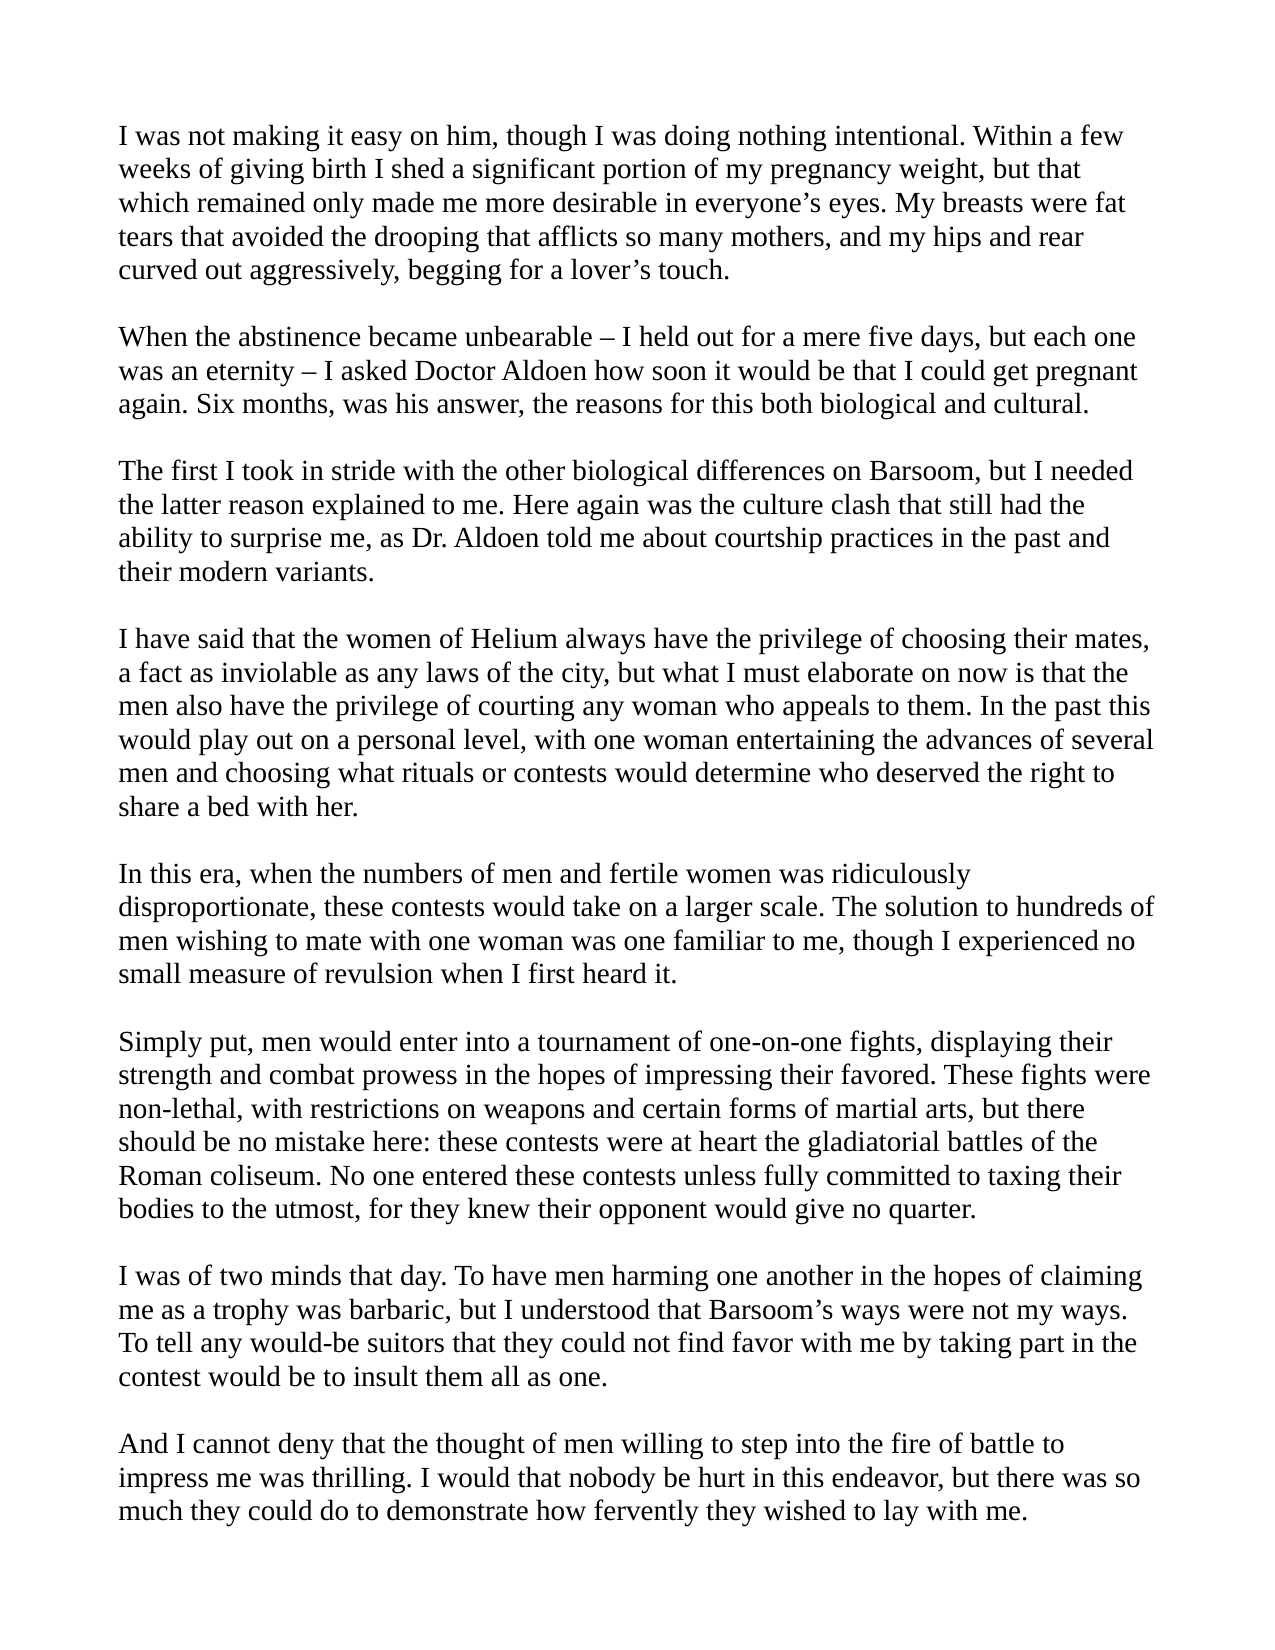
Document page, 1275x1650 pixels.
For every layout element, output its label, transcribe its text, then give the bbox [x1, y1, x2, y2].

text I was not making it easy on him, though I was doing nothing intentional. Within a few weeks of giving birth I shed a significant portion of my pregnancy weight, but that which remained only made me more desirable in everyone’s eyes. My breasts were fat tears that avoided the drooping that afflicts so many mothers, and my hips and rear curved out aggressively, begging for a lover’s touch. [118, 118, 1157, 286]
text The first I took in stride with the other biological differences on Barsoom, but I needed the latter reason explained to me. Here again was the culture clash that still had the ability to surprise me, as Dr. Aldoen told me about courtship practices in the past and their modern variants. [118, 453, 1157, 588]
text When the abstinence became unbearable – I held out for a mere five days, but each one was an eternity – I asked Doctor Aldoen how soon it would be that I could get pregnant again. Six months, was his answer, the reasons for this both biological and cultural. [118, 319, 1157, 420]
text And I cannot deny that the thought of men willing to step into the fire of battle to impress me was thrilling. I would that nobody be hurt in this endeavor, but there was so much they could do to demonstrate how fervently they wished to lay with me. [118, 1426, 1157, 1527]
text I was of two minds that day. To have men harming one another in the hopes of claiming me as a trophy was barbaric, but I understood that Barsoom’s ways were not my ways. To tell any would-be suitors that they could not find favor with me by taking part in the contest would be to insult them all as one. [118, 1258, 1157, 1393]
text Simply put, men would enter into a tournament of one-on-one fights, displaying their strength and combat prowess in the hopes of impressing their favored. These fights were non-lethal, with restrictions on weapons and certain forms of martial arts, but there should be no mistake here: these contests were at heart the gladiatorial battles of the Roman coliseum. No one entered these contests unless fully committed to taxing their bodies to the utmost, for they knew their opponent would give no quarter. [118, 1024, 1157, 1225]
text In this era, when the numbers of men and fertile women was ridiculously disproportionate, these contests would take on a larger scale. The solution to hundreds of men wishing to mate with one woman was one familiar to me, though I experienced no small measure of revulsion when I first heard it. [118, 856, 1157, 990]
text I have said that the women of Helium always have the privilege of choosing their mates, a fact as inviolable as any laws of the city, but what I must elaborate on now is that the men also have the privilege of courting any woman who appeals to them. In the past this would play out on a personal level, with one woman entertaining the advances of several men and choosing what rituals or contests would determine who deserved the right to share a bed with her. [118, 621, 1157, 822]
